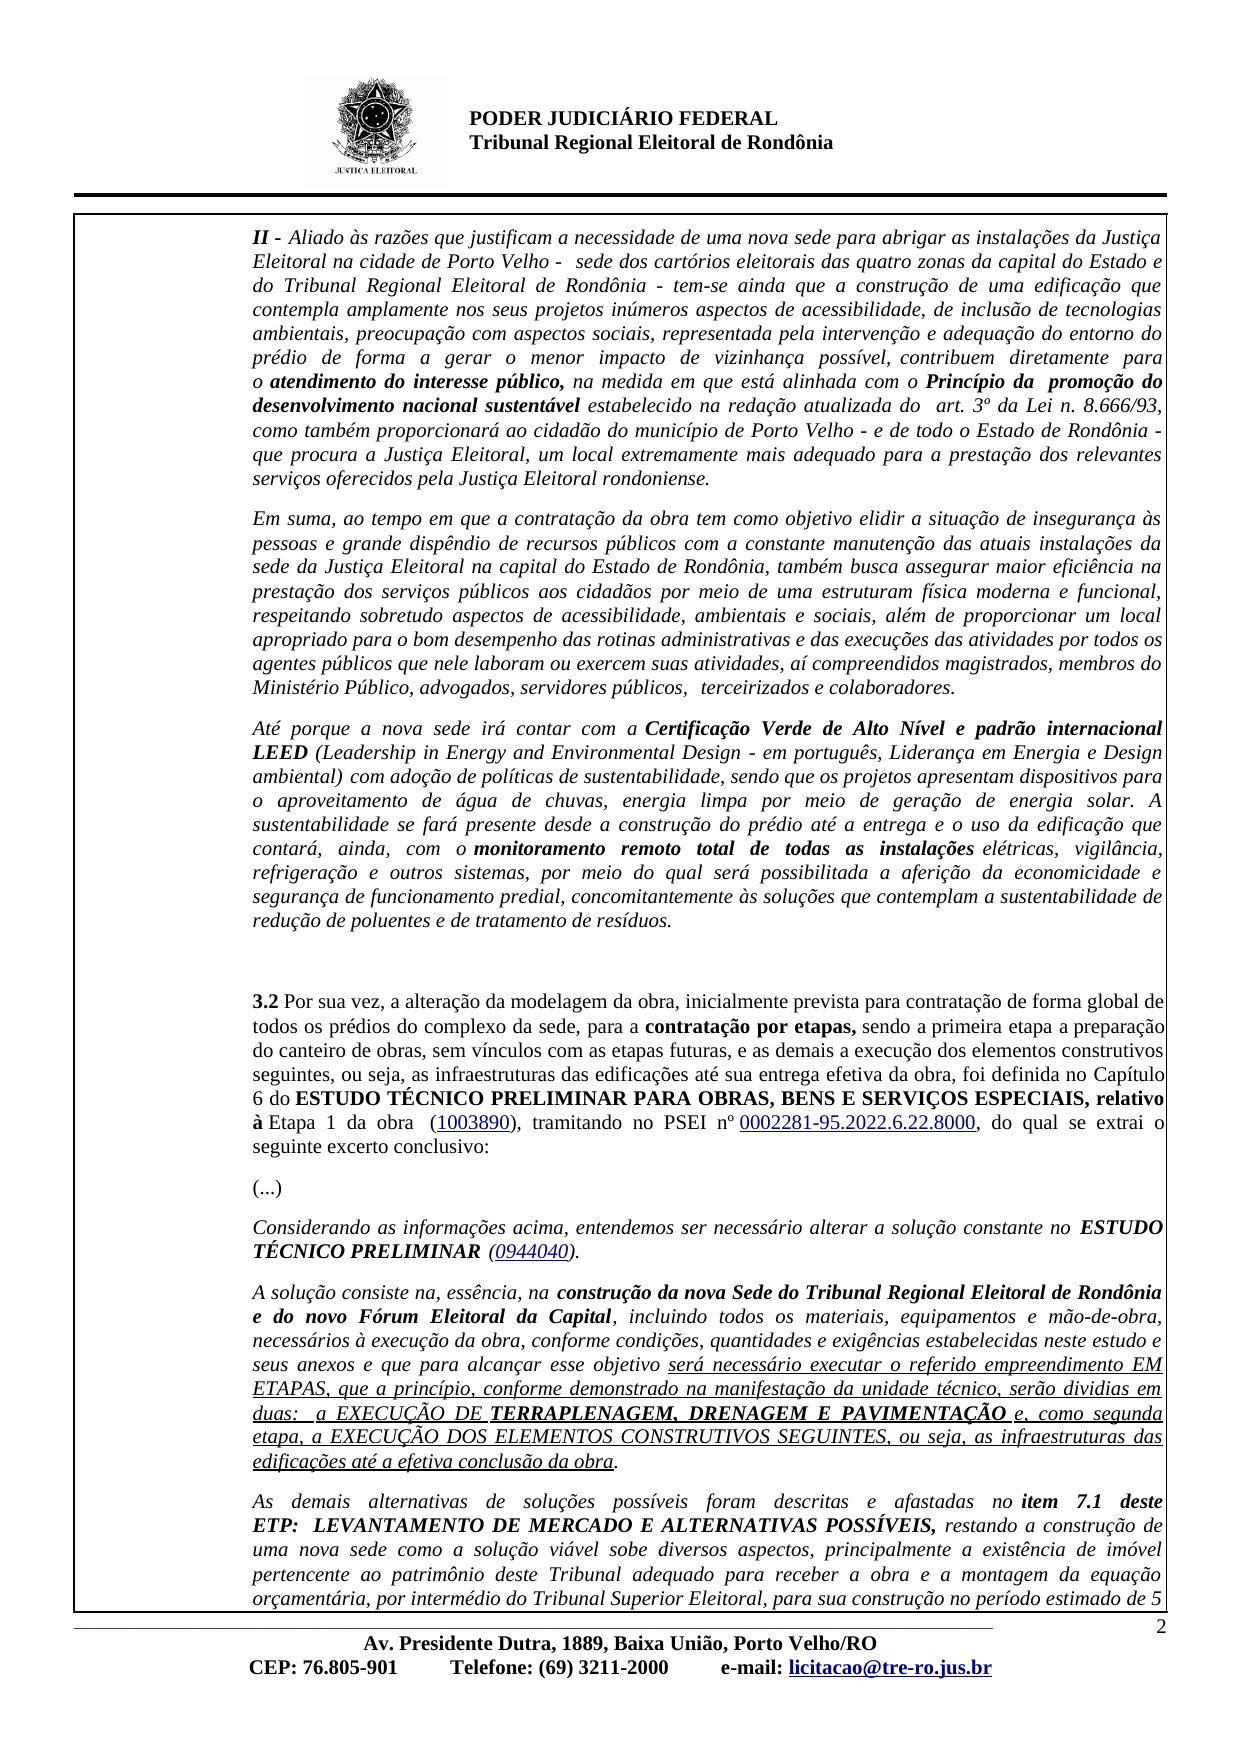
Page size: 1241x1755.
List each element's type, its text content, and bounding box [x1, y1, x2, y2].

table_cell II - Aliado às razões que justificam a necessidade de uma nova sede para abrigar as instalações da Justiça Eleitoral na cidade de Porto Velho - sede dos cartórios eleitorais das quatro zonas da capital do Estado e do Tribunal Regional Eleitoral de Rondônia - tem-se ainda que a construção de uma edificação que contempla amplamente nos seus projetos inúmeros aspectos de acessibilidade, de inclusão de tecnologias ambientais, preocupação com aspectos sociais, representada pela intervenção e adequação do entorno do prédio de forma a gerar o menor impacto de vizinhança possível, contribuem diretamente para o atendimento do interesse público, na medida em que está alinhada com o Princípio da promoção do desenvolvimento nacional sustentável estabelecido na redação atualizada do art. 3º da Lei n. 8.666/93, como também proporcionará ao cidadão do município de Porto Velho - e de todo o Estado de Rondônia - que procura a Justiça Eleitoral, um local extremamente mais adequado para a prestação dos relevantes serviços oferecidos pela Justiça Eleitoral rondoniense. Em suma, ao tempo em que a contratação da obra tem como objetivo elidir a situação de insegurança às pessoas e grande dispêndio de recursos públicos com a constante manutenção das atuais instalações da sede da Justiça Eleitoral na capital do Estado de Rondônia, também busca assegurar maior eficiência na prestação dos serviços públicos aos cidadãos por meio de uma estruturam física moderna e funcional, respeitando sobretudo aspectos de acessibilidade, ambientais e sociais, além de proporcionar um local apropriado para o bom desempenho das rotinas administrativas e das execuções das atividades por todos os agentes públicos que nele laboram ou exercem suas atividades, aí compreendidos magistrados, membros do Ministério Público, advogados, servidores públicos, terceirizados e colaboradores. Até porque a nova sede irá contar com a Certificação Verde de Alto Nível e padrão internacional LEED (Leadership in Energy and Environmental Design - em português, Liderança em Energia e Design ambiental) com adoção de políticas de sustentabilidade, sendo que os projetos apresentam dispositivos para o aproveitamento de água de chuvas, energia limpa por meio de geração de energia solar. A sustentabilidade se fará presente desde a construção do prédio até a entrega e o uso da edificação que contará, ainda, com o monitoramento remoto total de todas as instalações elétricas, vigilância, refrigeração e outros sistemas, por meio do qual será possibilitada a aferição da economicidade e segurança de funcionamento predial, concomitantemente às soluções que contemplam a sustentabilidade de redução de poluentes e de tratamento de resíduos. 3.2 Por sua vez, a alteração da modelagem da obra, inicialmente prevista para contratação de forma global de todos os prédios do complexo da sede, para a contratação por etapas, sendo a primeira etapa a preparação do canteiro de obras, sem vínculos com as etapas futuras, e as demais a execução dos elementos construtivos seguintes, ou seja, as infraestruturas das edificações até sua entrega efetiva da obra, foi definida no Capítulo 6 do ESTUDO TÉCNICO PRELIMINAR PARA OBRAS, BENS E SERVIÇOS ESPECIAIS, relativo à Etapa 1 da obra (1003890), tramitando no PSEI nº 0002281-95.2022.6.22.8000, do qual se extrai o seguinte excerto conclusivo: (...) Considerando as informações acima, entendemos ser necessário alterar a solução constante no ESTUDO TÉCNICO PRELIMINAR (0944040). A solução consiste na, essência, na construção da nova Sede do Tribunal Regional Eleitoral de Rondônia e do novo Fórum Eleitoral da Capital, incluindo todos os materiais, equipamentos e mão-de-obra, necessários à execução da obra, conforme condições, quantidades e exigências estabelecidas neste estudo e seus anexos e que para alcançar esse objetivo será necessário executar o referido empreendimento EM ETAPAS, que a princípio, conforme demonstrado na manifestação da unidade técnico, serão dividias em duas: a EXECUÇÃO DE TERRAPLENAGEM, DRENAGEM E PAVIMENTAÇÃO e, como segunda etapa, a EXECUÇÃO DOS ELEMENTOS CONSTRUTIVOS SEGUINTES, ou seja, as infraestruturas das edificações até a efetiva conclusão da obra. As demais alternativas de soluções possíveis foram descritas e afastadas no item 7.1 deste ETP: LEVANTAMENTO DE MERCADO E ALTERNATIVAS POSSÍVEIS, restando a construção de uma nova sede como a solução viável sobe diversos aspectos, principalmente a existência de imóvel pertencente ao patrimônio deste Tribunal adequado para receber a obra e a montagem da equação orçamentária, por intermédio do Tribunal Superior Eleitoral, para sua construção no período estimado de 5 [75, 215, 1166, 1611]
